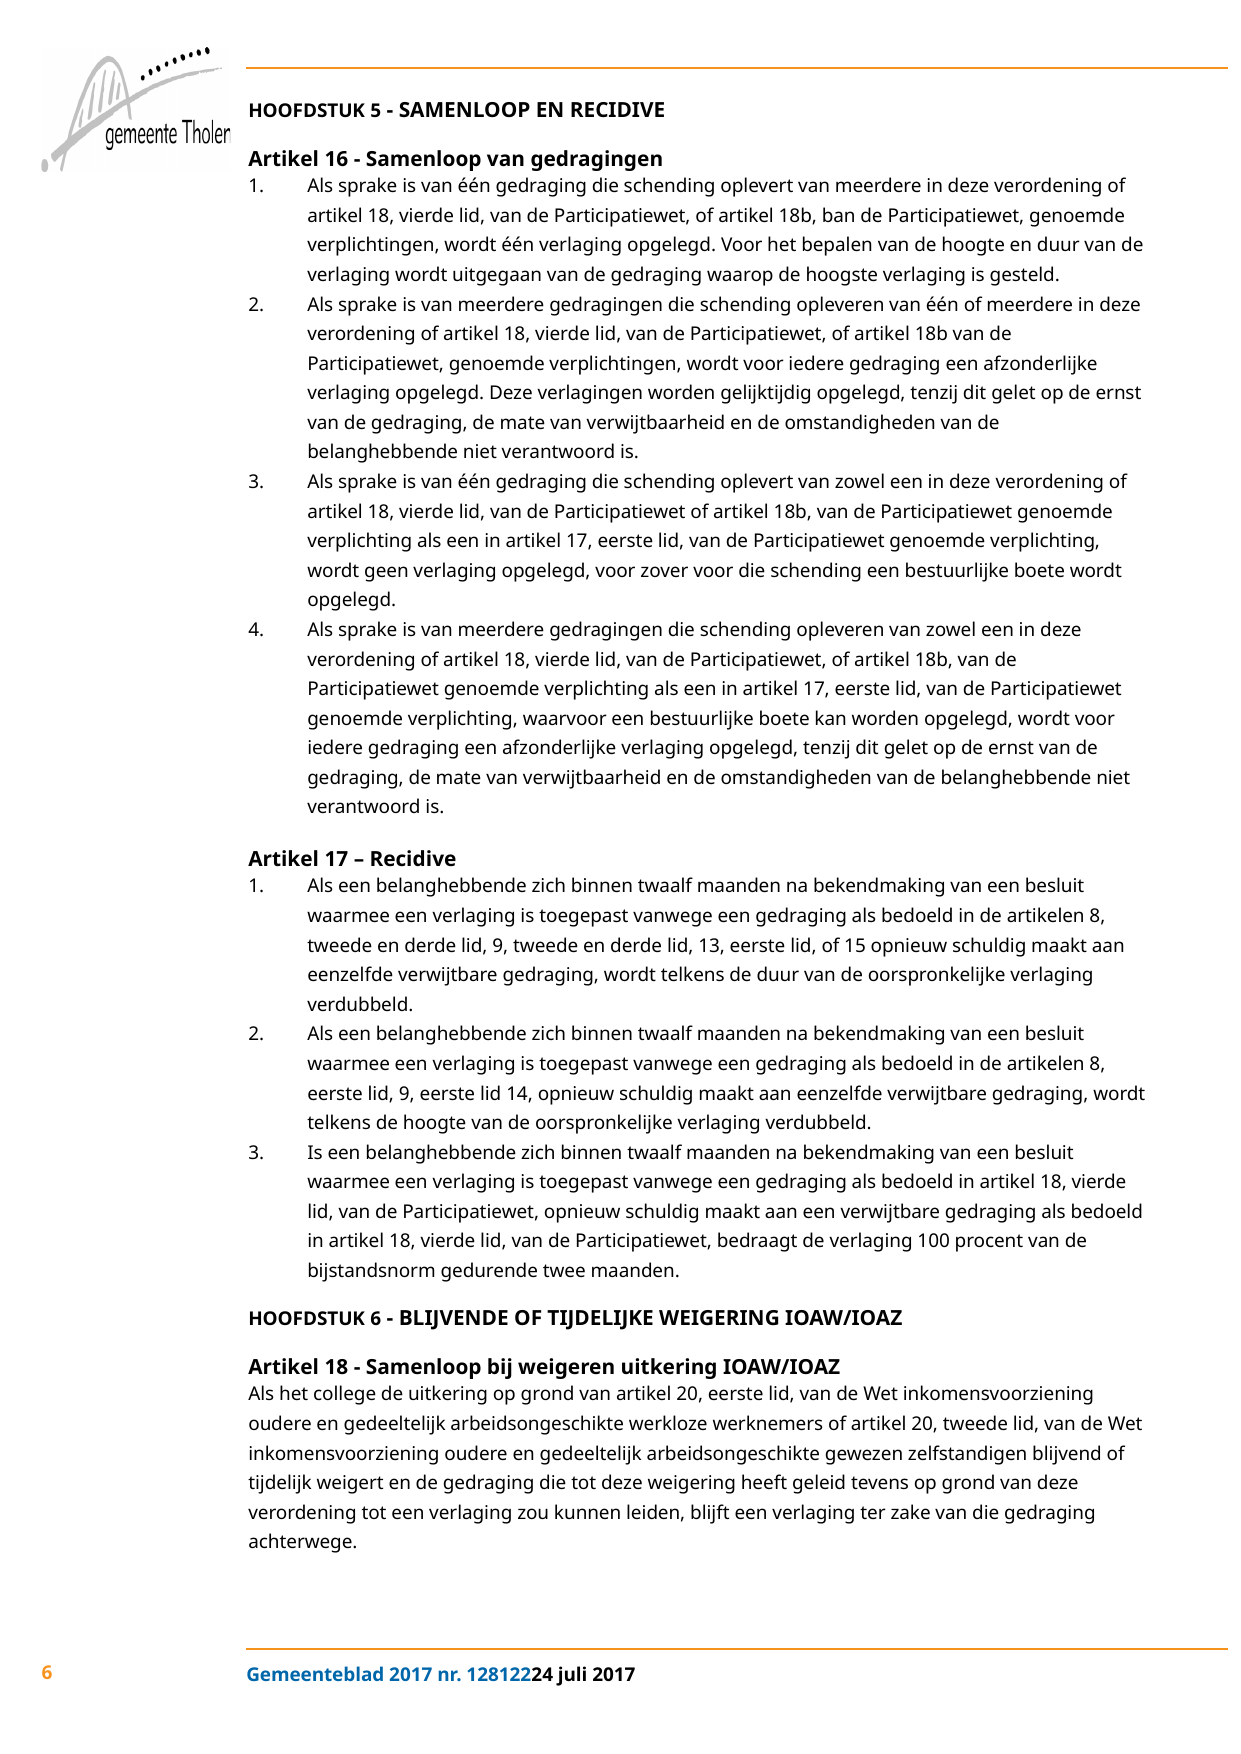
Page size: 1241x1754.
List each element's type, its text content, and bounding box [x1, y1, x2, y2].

list Als sprake is van één gedraging die schending oplevert van meerdere in deze verordening of artikel 18, vierde lid, van de Participatiewet, of artikel 18b, ban de Participatiewet, genoemde verplichtingen, wordt één verlaging opgelegd. Voor het bepalen van de hoogte en duur van de verlaging wordt uitgegaan van de gedraging waarop de hoogste verlaging is gesteld. [248, 172, 1152, 287]
picture [41, 47, 231, 172]
text HOOFDSTUK 6 - BLIJVENDE OF TIJDELIJKE WEIGERING IOAW/IOAZ [248, 1303, 1152, 1331]
list Is een belanghebbende zich binnen twaalf maanden na bekendmaking van een besluit waarmee een verlaging is toegepast vanwege een gedraging als bedoeld in artikel 18, vierde lid, van de Participatiewet, opnieuw schuldig maakt aan een verwijtbare gedraging als bedoeld in artikel 18, vierde lid, van de Participatiewet, bedraagt de verlaging 100 procent van de bijstandsnorm gedurende twee maanden. [248, 1139, 1152, 1283]
text Artikel 18 - Samenloop bij weigeren uitkering IOAW/IOAZ [248, 1352, 1152, 1381]
list Als sprake is van meerdere gedragingen die schending opleveren van één of meerdere in deze verordening of artikel 18, vierde lid, van de Participatiewet, of artikel 18b van de Participatiewet, genoemde verplichtingen, wordt voor iedere gedraging een afzonderlijke verlaging opgelegd. Deze verlagingen worden gelijktijdig opgelegd, tenzij dit gelet op de ernst van de gedraging, de mate van verwijtbaarheid en de omstandigheden van de belanghebbende niet verantwoord is. [248, 291, 1152, 464]
list Als een belanghebbende zich binnen twaalf maanden na bekendmaking van een besluit waarmee een verlaging is toegepast vanwege een gedraging als bedoeld in de artikelen 8, tweede en derde lid, 9, tweede en derde lid, 13, eerste lid, of 15 opnieuw schuldig maakt aan eenzelfde verwijtbare gedraging, wordt telkens de duur van de oorspronkelijke verlaging verdubbeld. [248, 873, 1152, 1017]
text Artikel 16 - Samenloop van gedragingen [248, 144, 1152, 172]
text Als het college de uitkering op grond van artikel 20, eerste lid, van de Wet inkomensvoorziening oudere en gedeeltelijk arbeidsongeschikte werkloze werknemers of artikel 20, tweede lid, van de Wet inkomensvoorziening oudere en gedeeltelijk arbeidsongeschikte gewezen zelfstandigen blijvend of tijdelijk weigert en de gedraging die tot deze weigering heeft geleid tevens op grond van deze verordening tot een verlaging zou kunnen leiden, blijft een verlaging ter zake van die gedraging achterwege. [248, 1381, 1152, 1554]
list Als een belanghebbende zich binnen twaalf maanden na bekendmaking van een besluit waarmee een verlaging is toegepast vanwege een gedraging als bedoeld in de artikelen 8, eerste lid, 9, eerste lid 14, opnieuw schuldig maakt aan eenzelfde verwijtbare gedraging, wordt telkens de hoogte van de oorspronkelijke verlaging verdubbeld. [248, 1021, 1152, 1135]
list Als sprake is van één gedraging die schending oplevert van zowel een in deze verordening of artikel 18, vierde lid, van de Participatiewet of artikel 18b, van de Participatiewet genoemde verplichting als een in artikel 17, eerste lid, van de Participatiewet genoemde verplichting, wordt geen verlaging opgelegd, voor zover voor die schending een bestuurlijke boete wordt opgelegd. [248, 468, 1152, 612]
text Artikel 17 – Recidive [248, 844, 1152, 873]
text HOOFDSTUK 5 - SAMENLOOP EN RECIDIVE [248, 95, 1152, 123]
list Als sprake is van meerdere gedragingen die schending opleveren van zowel een in deze verordening of artikel 18, vierde lid, van de Participatiewet, of artikel 18b, van de Participatiewet genoemde verplichting als een in artikel 17, eerste lid, van de Participatiewet genoemde verplichting, waarvoor een bestuurlijke boete kan worden opgelegd, wordt voor iedere gedraging een afzonderlijke verlaging opgelegd, tenzij dit gelet op de ernst van de gedraging, de mate van verwijtbaarheid en de omstandigheden van de belanghebbende niet verantwoord is. [248, 616, 1152, 819]
